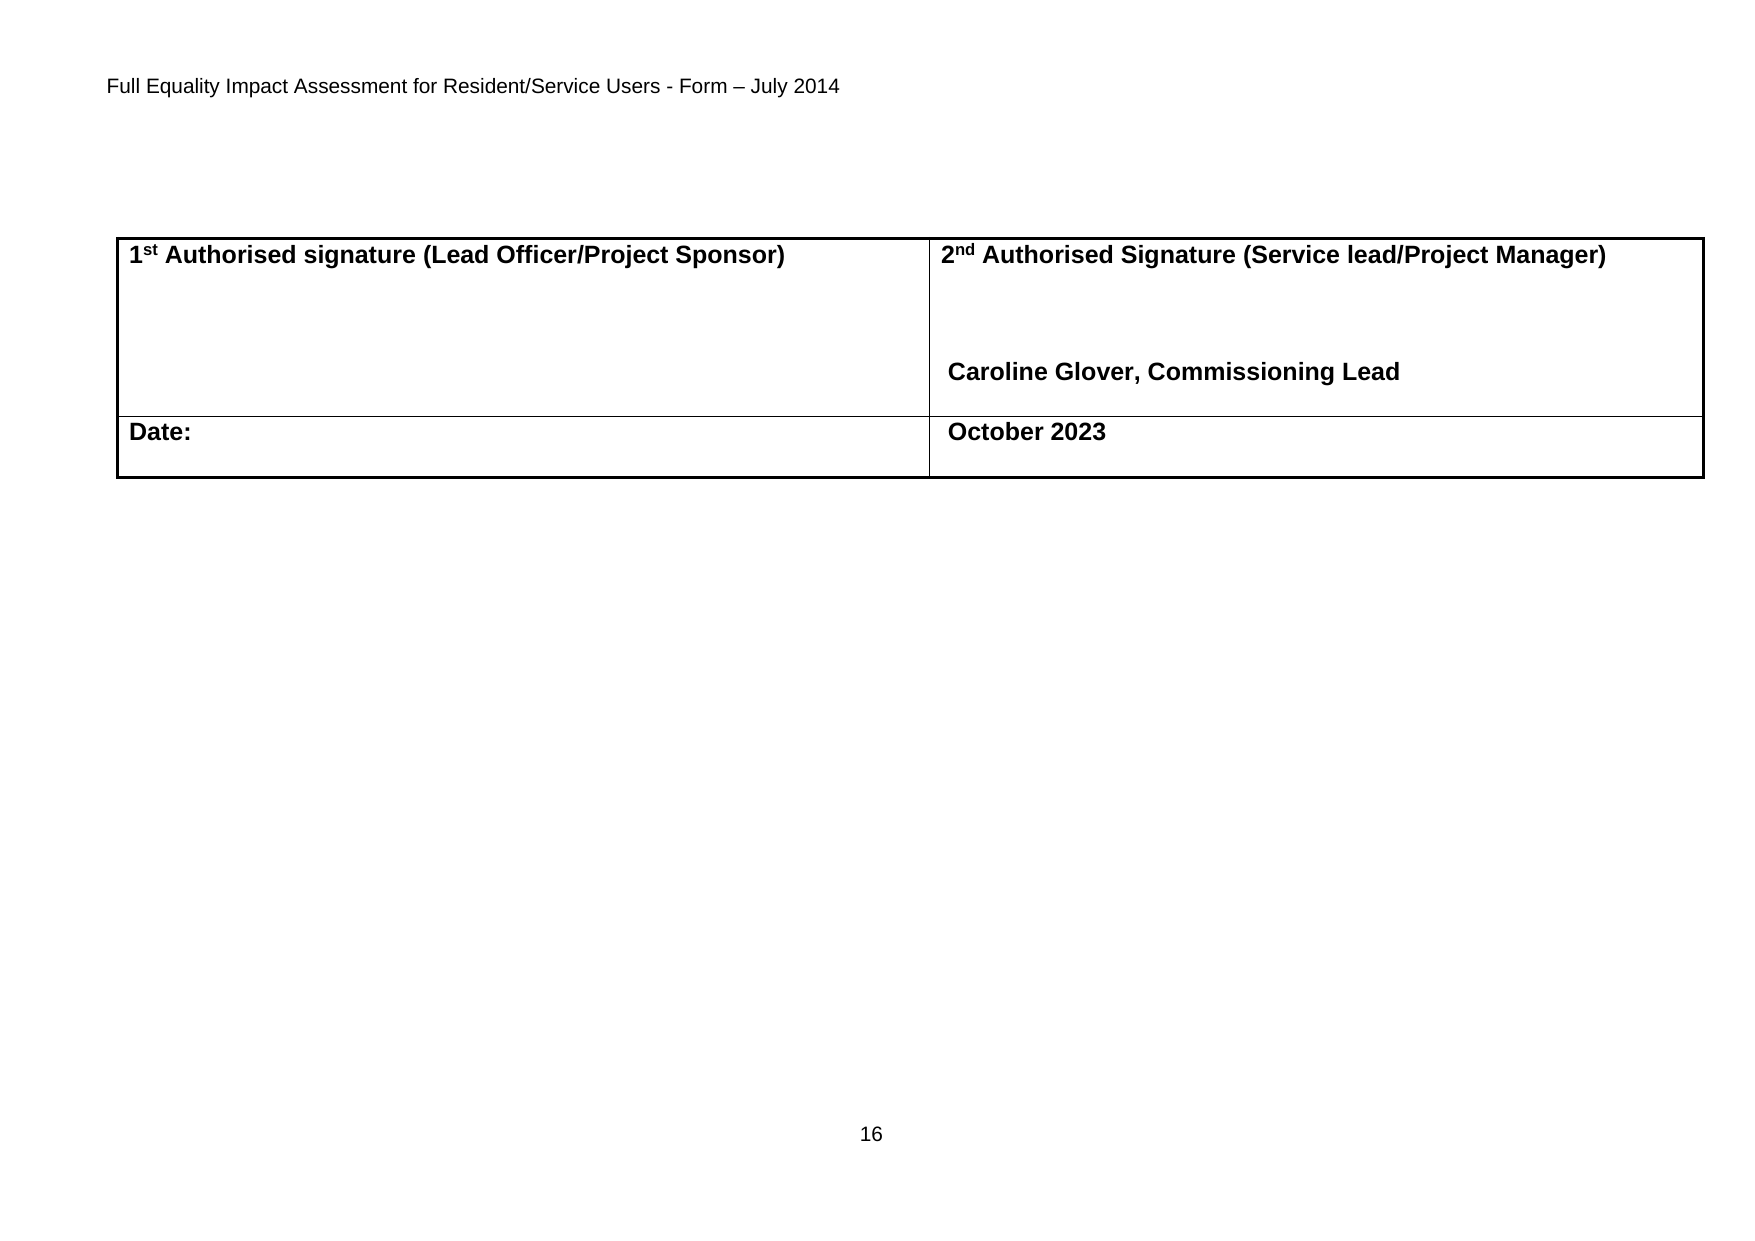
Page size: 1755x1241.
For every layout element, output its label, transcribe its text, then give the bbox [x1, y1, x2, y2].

table_header 1st Authorised signature (Lead Officer/Project Sponsor) [119, 240, 929, 416]
table_cell Date: [119, 417, 929, 476]
table_header 2nd Authorised Signature (Service lead/Project Manager) Caroline Glover, Commissioning Lead [930, 240, 1702, 416]
table_cell October 2023 [930, 417, 1702, 476]
